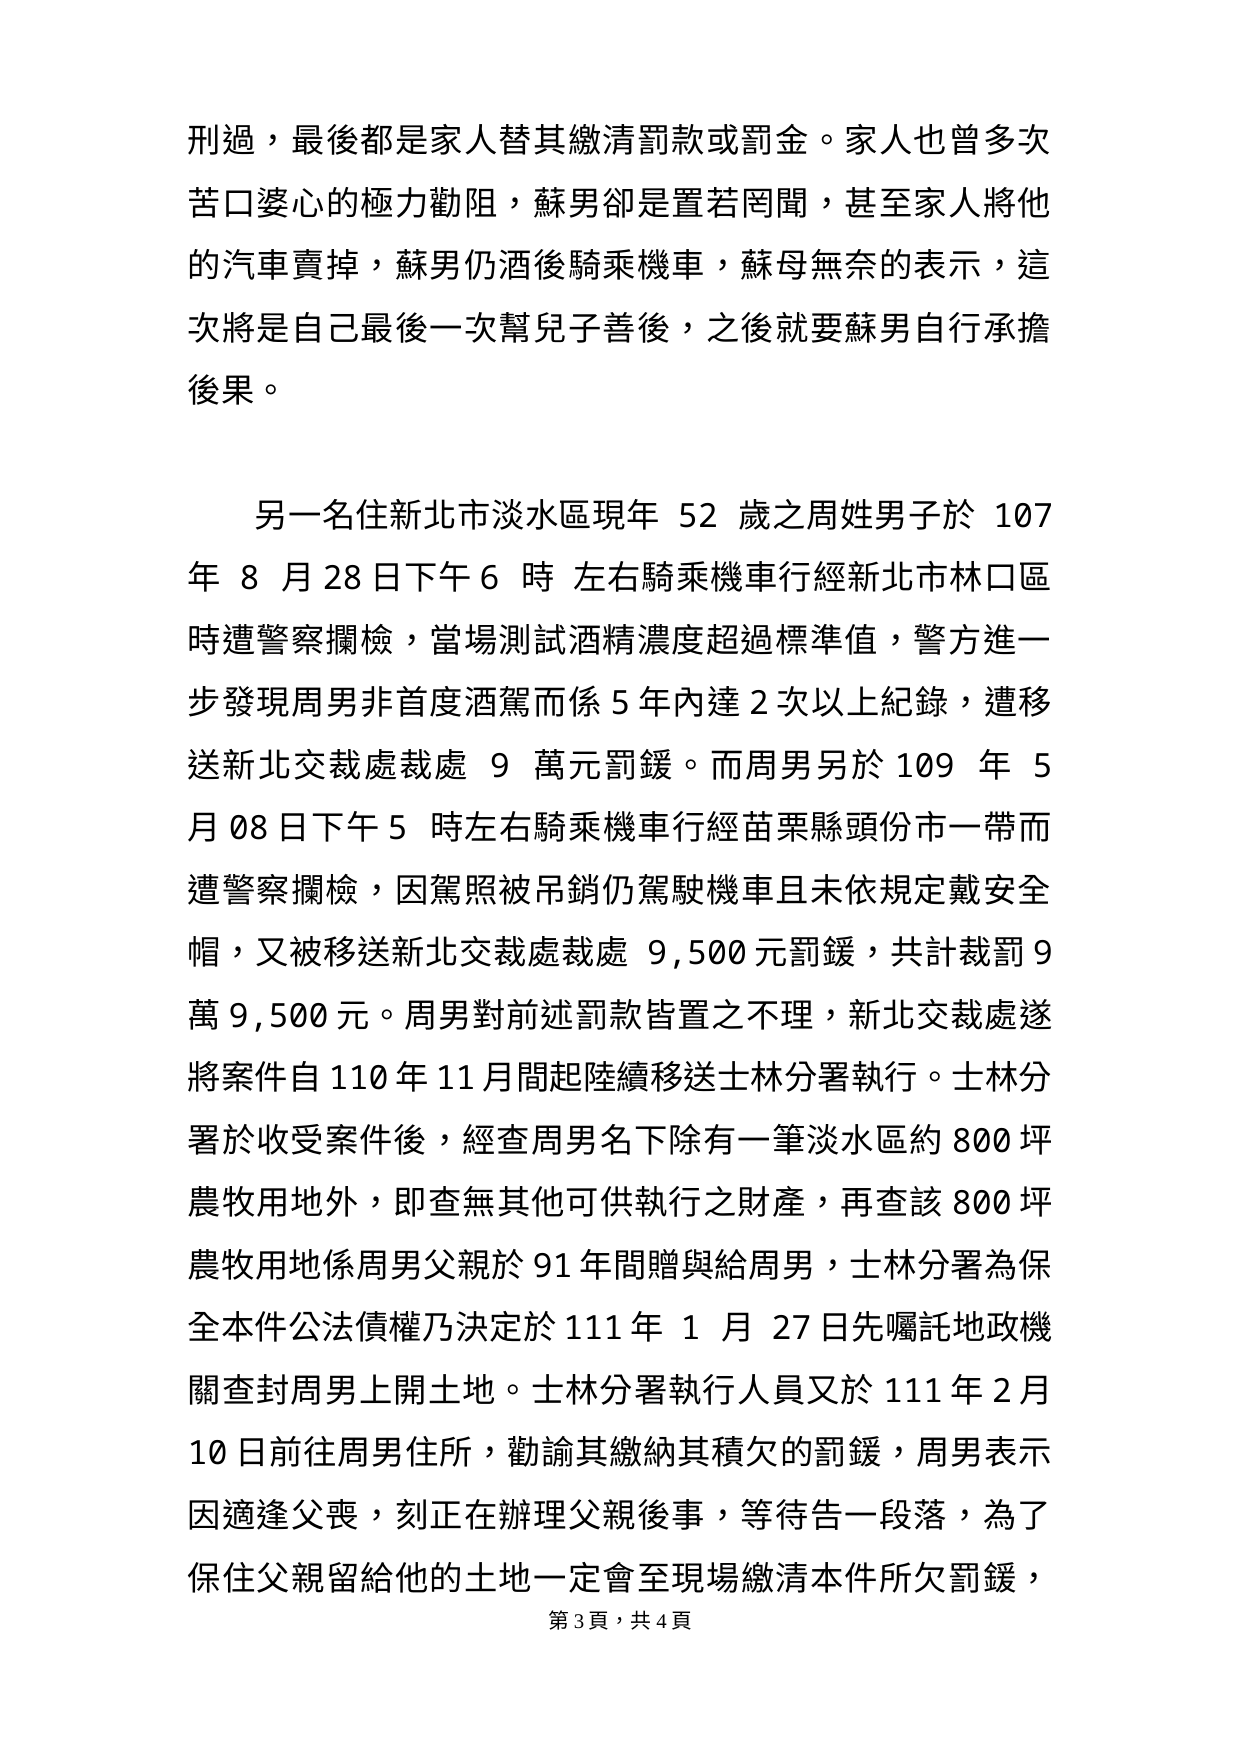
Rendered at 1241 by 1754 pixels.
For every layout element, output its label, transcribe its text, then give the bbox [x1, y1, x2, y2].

text 一名現年43歲之蘇姓男子，家住新北市汐止區，分別於102年7月14日凌晨1時、107年6月8日下午6時、107年8月11日下午12時及108年6月21日上午8時左右行經汐止區茄苳路、大同路2段及禮門街等地遇警察攔檢，因三次酒駕及一次駕照經吊銷仍騎機車，遭新北市政府交通事件裁決處(下稱新北交裁處)分別裁罰6萬元、6萬9,000元、9萬元及9,000元罰鍰，合計22萬8,000元，蘇男逾期未繳納，經新北交裁處自105年1月間起陸續移送士林分署強制執行。蘇男雖曾於108年6月間辦理分期繳納，惟因未按時繳納，士林分署乃廢止分期，另查蘇男除名下有一棟位於汐止區之二層樓每層約15坪之加強磚造建物外，尚查無其他可供執行之財產，且該建物坐落的基地為蘇男父親所有，日後若進入拍賣程序，拍定之機率亦不高，士林分署為了展現執行酒駕罰鍰案件之決心，於111年1月28日乃先函請地政機關就蘇男名下該建物辦理查封登記，以保全本件公法債權。蘇男母親得知兒子名下房子被查封後，急忙於111年2月16日至士林分署表示要替蘇男繳清罰鍰並陳述蘇男在工地做工，下班後常會與同事聚餐小酌，酒後駕車多次被警察攔查，並曾被法院判刑過，最後都是家人替其繳清罰款或罰金。家人也曾多次苦口婆心的極力勸阻，蘇男卻是置若罔聞，甚至家人將他的汽車賣掉，蘇男仍酒後騎乘機車，蘇母無奈的表示，這次將是自己最後一次幫兒子善後，之後就要蘇男自行承擔後果。 [187, 96, 1053, 409]
text 另一名住新北市淡水區現年 52 歲之周姓男子於 107 年 8 月28日下午6 時 左右騎乘機車行經新北市林口區時遭警察攔檢，當場測試酒精濃度超過標準值，警方進一步發現周男非首度酒駕而係5年內達2次以上紀錄，遭移送新北交裁處裁處 9 萬元罰鍰。而周男另於109 年 5 月08日下午5 時左右騎乘機車行經苗栗縣頭份市一帶而遭警察攔檢，因駕照被吊銷仍駕駛機車且未依規定戴安全帽，又被移送新北交裁處裁處 9,500元罰鍰，共計裁罰9萬9,500元。周男對前述罰款皆置之不理，新北交裁處遂將案件自110年11月間起陸續移送士林分署執行。士林分署於收受案件後，經查周男名下除有一筆淡水區約800坪農牧用地外，即查無其他可供執行之財產，再查該800坪農牧用地係周男父親於91年間贈與給周男，士林分署為保全本件公法債權乃決定於111年 1 月 27日先囑託地政機關查封周男上開土地。士林分署執行人員又於111年2月10日前往周男住所，勸諭其繳納其積欠的罰鍰，周男表示因適逢父喪，刻正在辦理父親後事，等待告一段落，為了保住父親留給他的土地一定會至現場繳清本件所欠罰鍰， [187, 471, 1053, 1596]
